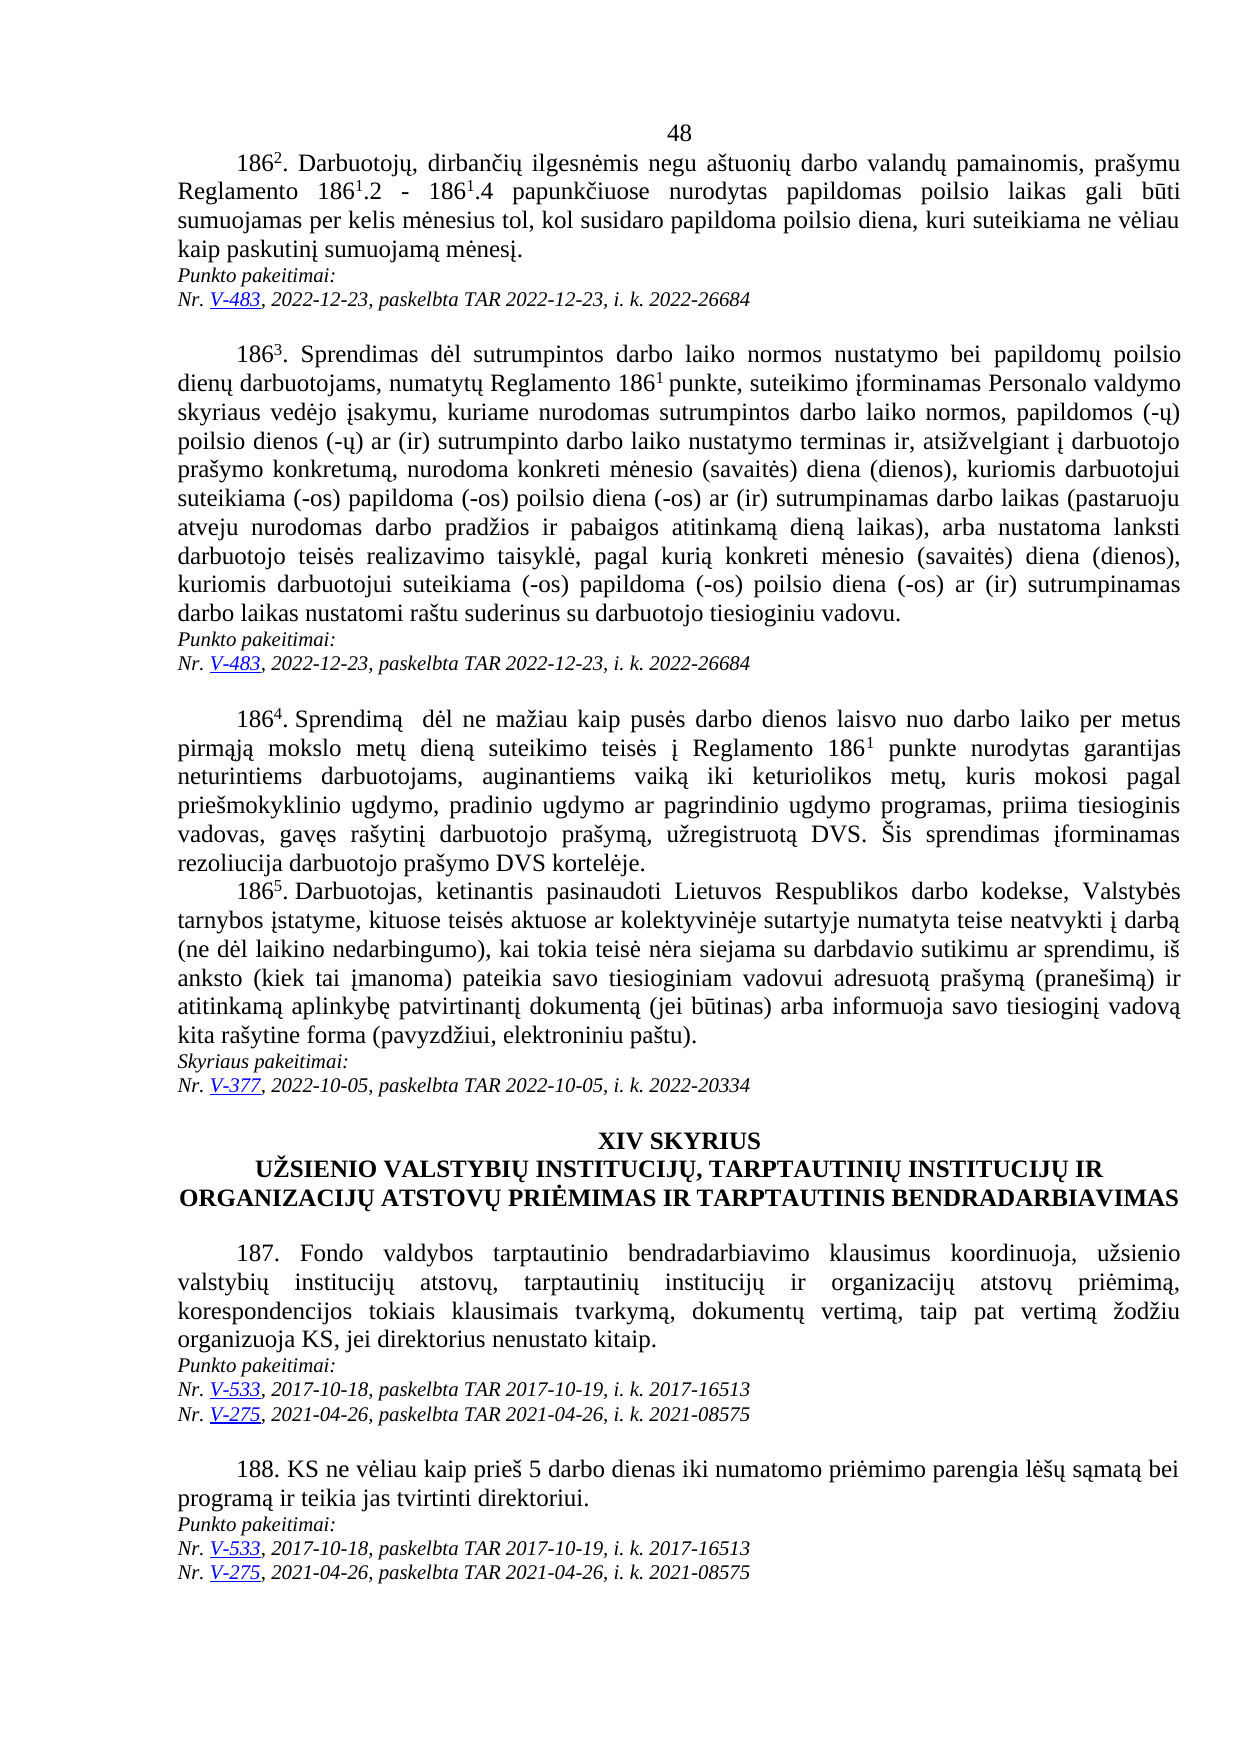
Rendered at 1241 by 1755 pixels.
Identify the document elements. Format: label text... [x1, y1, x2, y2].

text Punkto pakeitimai: [177, 1512, 1181, 1536]
text 1864. Sprendimą dėl ne mažiau kaip pusės darbo dienos laisvo nuo darbo laiko per metus pirmąją mokslo metų dieną suteikimo teisės į Reglamento 1861 punkte nurodytas garantijas neturintiems darbuotojams, auginantiems vaiką iki keturiolikos metų, kuris mokosi pagal priešmokyklinio ugdymo, pradinio ugdymo ar pagrindinio ugdymo programas, priima tiesioginis vadovas, gavęs rašytinį darbuotojo prašymą, užregistruotą DVS. Šis sprendimas įforminamas rezoliucija darbuotojo prašymo DVS kortelėje. [177, 704, 1181, 876]
text 1862. Darbuotojų, dirbančių ilgesnėmis negu aštuonių darbo valandų pamainomis, prašymu Reglamento 1861.2 - 1861.4 papunkčiuose nurodytas papildomas poilsio laikas gali būti sumuojamas per kelis mėnesius tol, kol susidaro papildoma poilsio diena, kuri suteikiama ne vėliau kaip paskutinį sumuojamą mėnesį. [177, 148, 1181, 263]
text Nr. V-275, 2021-04-26, paskelbta TAR 2021-04-26, i. k. 2021-08575 [177, 1401, 1181, 1426]
text Nr. V-483, 2022-12-23, paskelbta TAR 2022-12-23, i. k. 2022-26684 [177, 651, 1181, 675]
text XIV SKYRIUS [177, 1126, 1181, 1154]
text 187. Fondo valdybos tarptautinio bendradarbiavimo klausimus koordinuoja, užsienio valstybių institucijų atstovų, tarptautinių institucijų ir organizacijų atstovų priėmimą, korespondencijos tokiais klausimais tvarkymą, dokumentų vertimą, taip pat vertimą žodžiu organizuoja KS, jei direktorius nenustato kitaip. [177, 1238, 1181, 1353]
text UŽSIENIO VALSTYBIŲ INSTITUCIJŲ, TARPTAUTINIŲ INSTITUCIJŲ IR ORGANIZACIJŲ ATSTOVŲ PRIĖMIMAS IR TARPTAUTINIS BENDRADARBIAVIMAS [177, 1154, 1181, 1212]
text Punkto pakeitimai: [177, 627, 1181, 651]
text Nr. V-533, 2017-10-18, paskelbta TAR 2017-10-19, i. k. 2017-16513 [177, 1536, 1181, 1560]
text 1865. Darbuotojas, ketinantis pasinaudoti Lietuvos Respublikos darbo kodekse, Valstybės tarnybos įstatyme, kituose teisės aktuose ar kolektyvinėje sutartyje numatyta teise neatvykti į darbą (ne dėl laikino nedarbingumo), kai tokia teisė nėra siejama su darbdavio sutikimu ar sprendimu, iš anksto (kiek tai įmanoma) pateikia savo tiesioginiam vadovui adresuotą prašymą (pranešimą) ir atitinkamą aplinkybę patvirtinantį dokumentą (jei būtinas) arba informuoja savo tiesioginį vadovą kita rašytine forma (pavyzdžiui, elektroniniu paštu). [177, 876, 1181, 1049]
text Skyriaus pakeitimai: [177, 1049, 1181, 1073]
text Punkto pakeitimai: [177, 263, 1181, 287]
text Nr. V-533, 2017-10-18, paskelbta TAR 2017-10-19, i. k. 2017-16513 [177, 1377, 1181, 1401]
text Nr. V-377, 2022-10-05, paskelbta TAR 2022-10-05, i. k. 2022-20334 [177, 1073, 1181, 1097]
text Nr. V-483, 2022-12-23, paskelbta TAR 2022-12-23, i. k. 2022-26684 [177, 287, 1181, 311]
text 188. KS ne vėliau kaip prieš 5 darbo dienas iki numatomo priėmimo parengia lėšų sąmatą bei programą ir teikia jas tvirtinti direktoriui. [177, 1454, 1181, 1512]
text 1863. Sprendimas dėl sutrumpintos darbo laiko normos nustatymo bei papildomų poilsio dienų darbuotojams, numatytų Reglamento 1861 punkte, suteikimo įforminamas Personalo valdymo skyriaus vedėjo įsakymu, kuriame nurodomas sutrumpintos darbo laiko normos, papildomos (-ų) poilsio dienos (-ų) ar (ir) sutrumpinto darbo laiko nustatymo terminas ir, atsižvelgiant į darbuotojo prašymo konkretumą, nurodoma konkreti mėnesio (savaitės) diena (dienos), kuriomis darbuotojui suteikiama (-os) papildoma (-os) poilsio diena (-os) ar (ir) sutrumpinamas darbo laikas (pastaruoju atveju nurodomas darbo pradžios ir pabaigos atitinkamą dieną laikas), arba nustatoma lanksti darbuotojo teisės realizavimo taisyklė, pagal kurią konkreti mėnesio (savaitės) diena (dienos), kuriomis darbuotojui suteikiama (-os) papildoma (-os) poilsio diena (-os) ar (ir) sutrumpinamas darbo laikas nustatomi raštu suderinus su darbuotojo tiesioginiu vadovu. [177, 339, 1181, 627]
text Punkto pakeitimai: [177, 1353, 1181, 1377]
text Nr. V-275, 2021-04-26, paskelbta TAR 2021-04-26, i. k. 2021-08575 [177, 1560, 1181, 1584]
